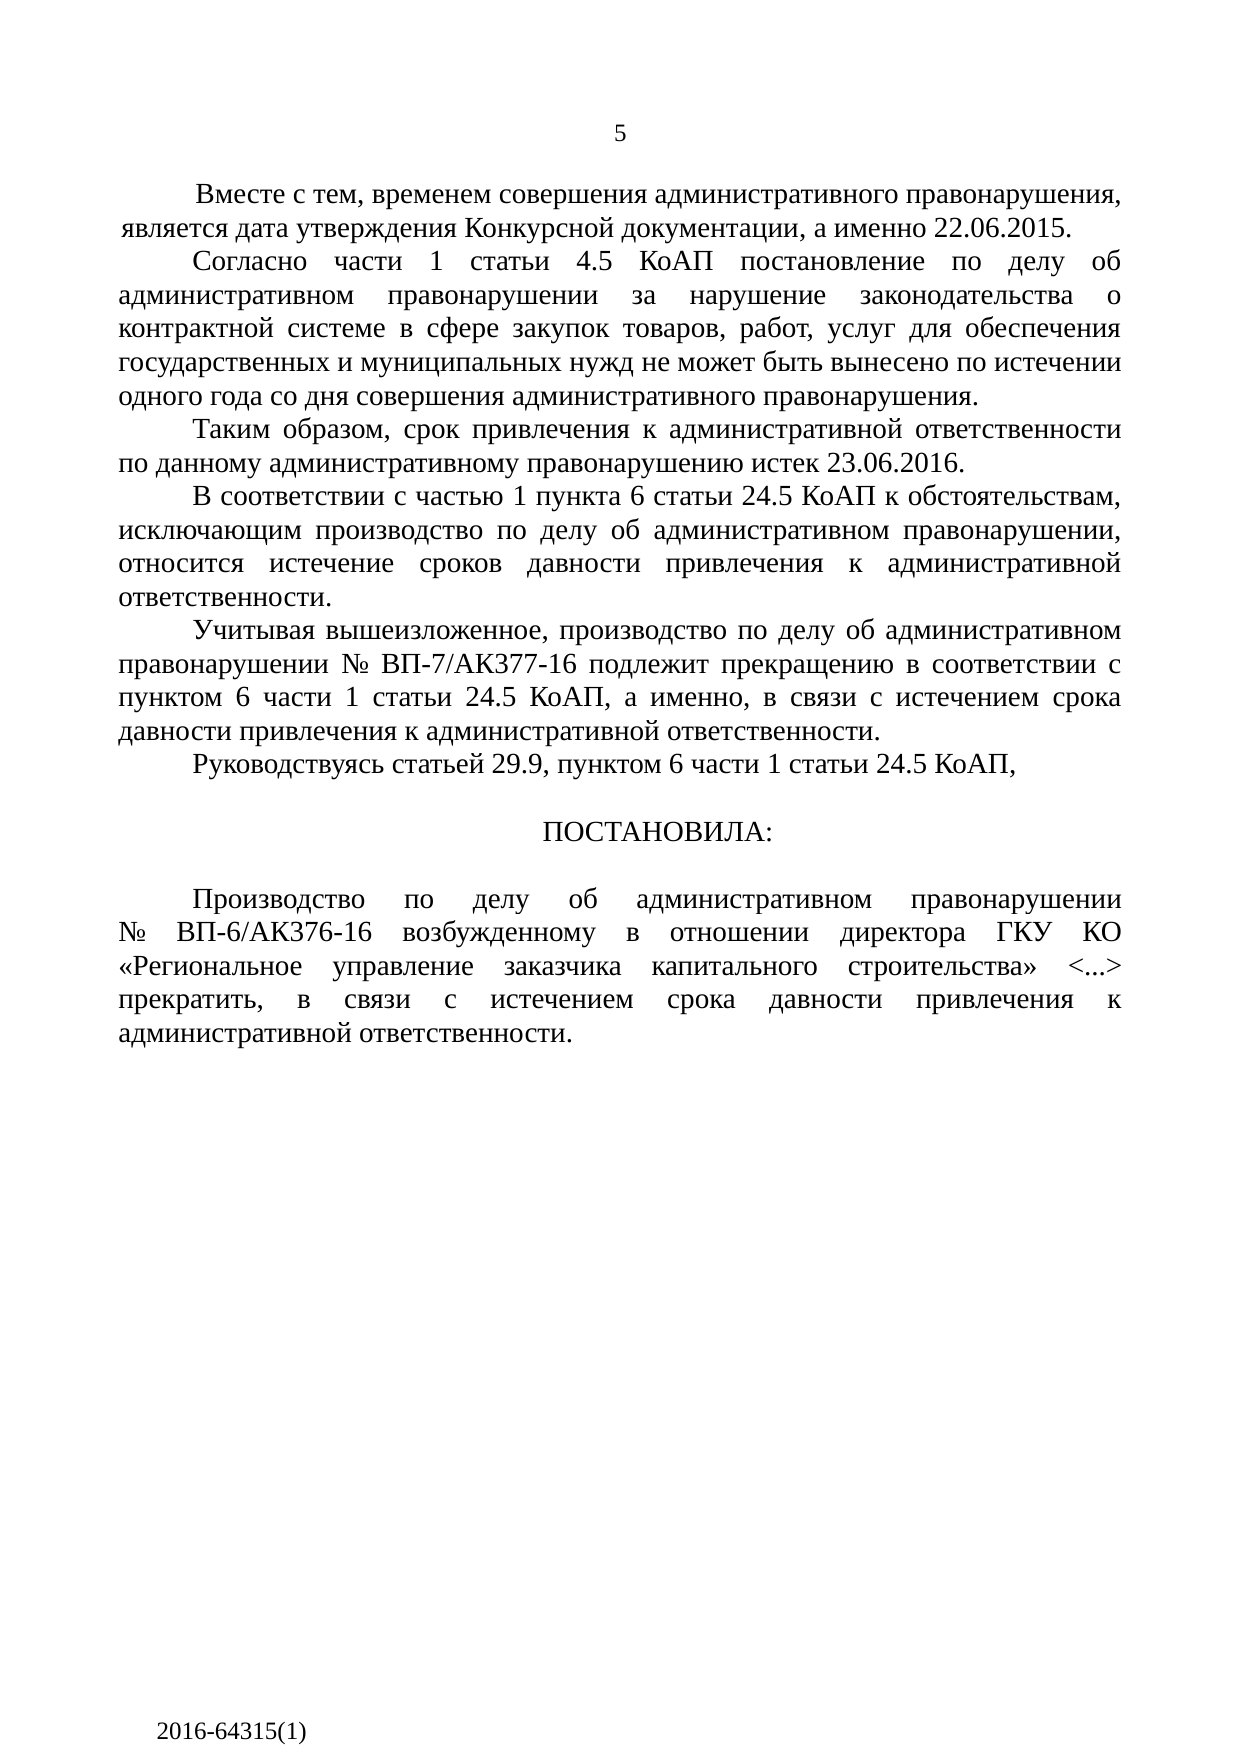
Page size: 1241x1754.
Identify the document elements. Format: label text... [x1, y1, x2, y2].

text Руководствуясь статьей 29.9, пунктом 6 части 1 статьи 24.5 КоАП, [118, 747, 1122, 780]
text В соответствии с частью 1 пункта 6 статьи 24.5 КоАП к обстоятельствам, исключающим производство по делу об административном правонарушении, относится истечение сроков давности привлечения к административной ответственности. [118, 478, 1122, 612]
text Производство по делу об административном правонарушении № ВП-6/АК376-16 возбужденному в отношении директора ГКУ КО «Региональное управление заказчика капитального строительства» <...> прекратить, в связи с истечением срока давности привлечения к административной ответственности. [118, 881, 1122, 1048]
text Согласно части 1 статьи 4.5 КоАП постановление по делу об административном правонарушении за нарушение законодательства о контрактной системе в сфере закупок товаров, работ, услуг для обеспечения государственных и муниципальных нужд не может быть вынесено по истечении одного года со дня совершения административного правонарушения. [118, 243, 1122, 411]
text ПОСТАНОВИЛА: [118, 814, 1122, 847]
text Учитывая вышеизложенное, производство по делу об административном правонарушении № ВП-7/АК377-16 подлежит прекращению в соответствии с пунктом 6 части 1 статьи 24.5 КоАП, а именно, в связи с истечением срока давности привлечения к административной ответственности. [118, 612, 1122, 747]
text Вместе с тем, временем совершения административного правонарушения, является дата утверждения Конкурсной документации, а именно 22.06.2015. [121, 176, 1122, 243]
text Таким образом, срок привлечения к административной ответственности по данному административному правонарушению истек 23.06.2016. [118, 411, 1122, 478]
